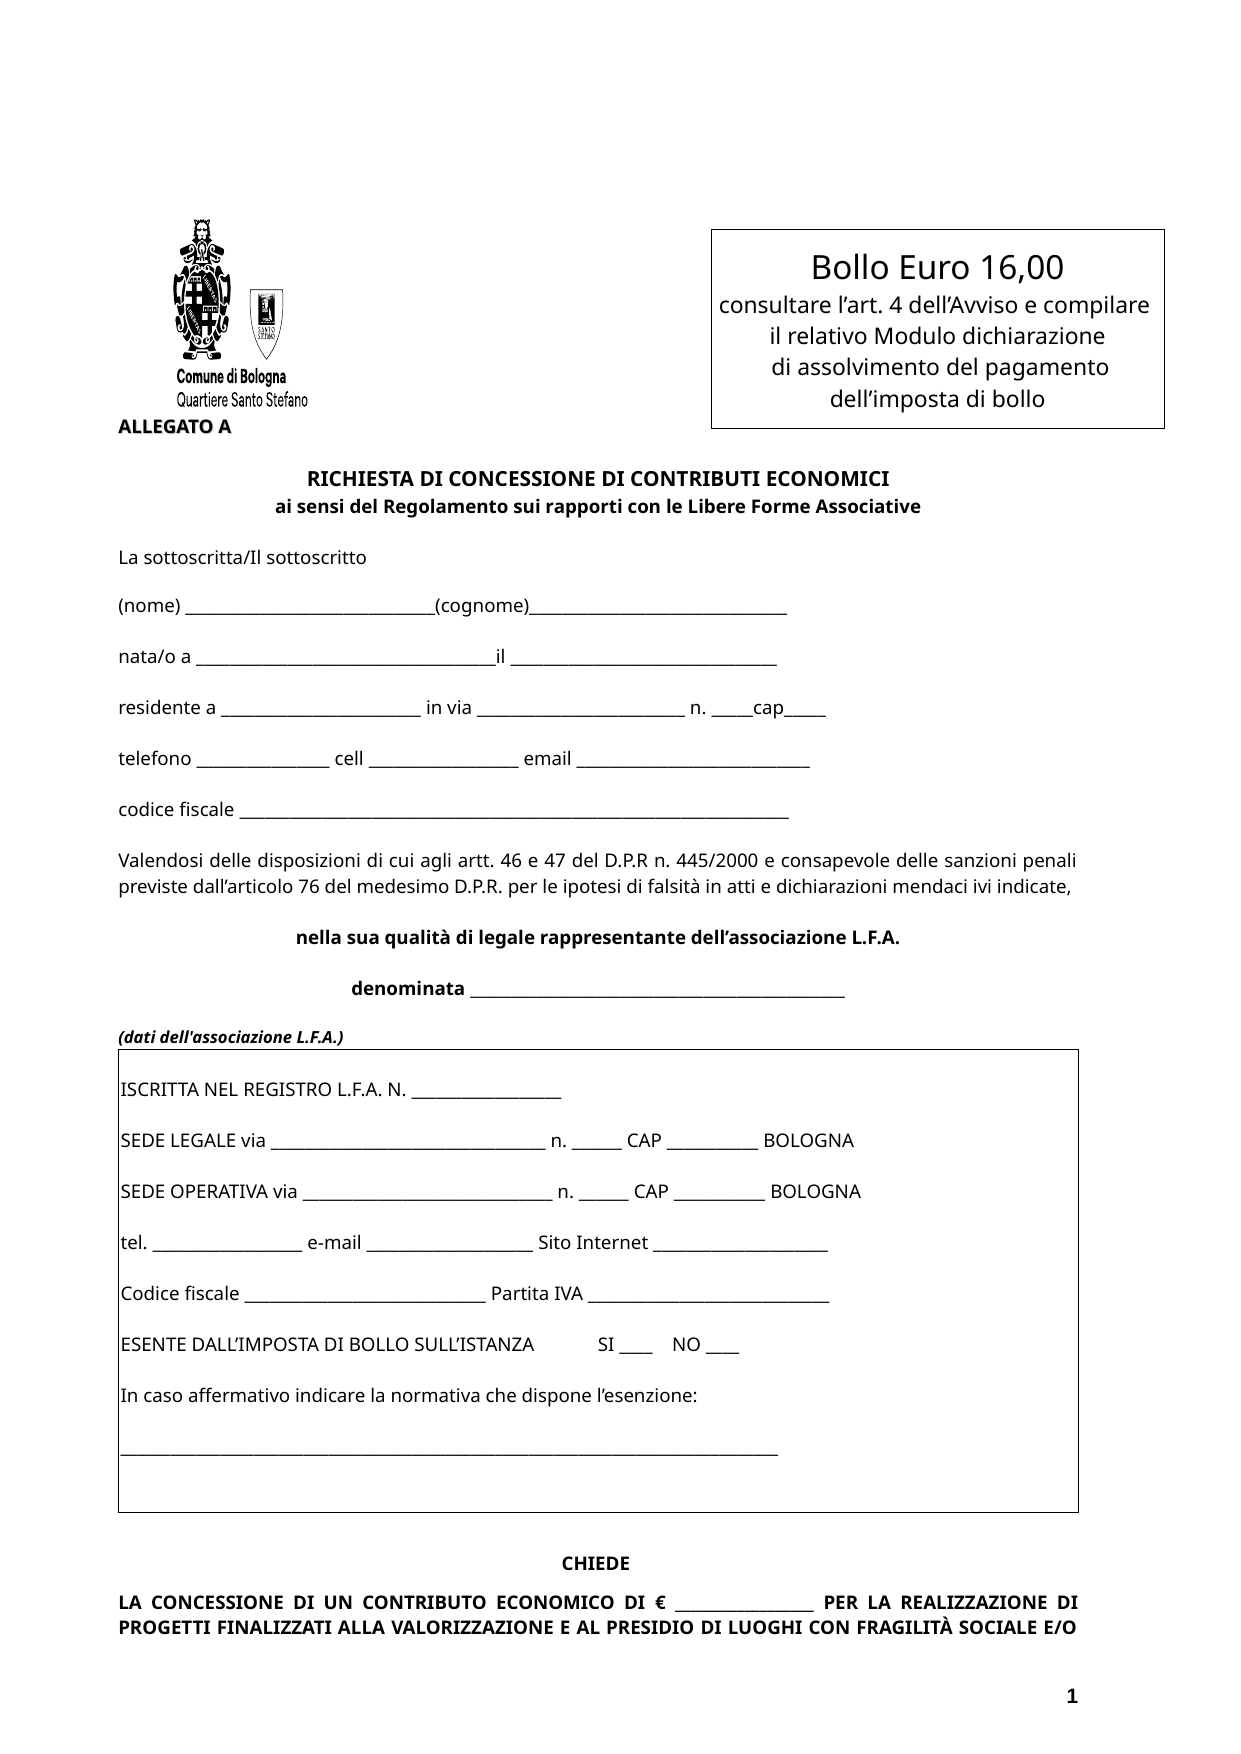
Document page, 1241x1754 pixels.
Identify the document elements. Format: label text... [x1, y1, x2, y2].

text In caso affermativo indicare la normativa che dispone l’esenzione: [119, 1381, 1078, 1408]
text residente a ________________________ in via _________________________ n. _____cap_____ [118, 694, 1078, 720]
text SEDE LEGALE via _________________________________ n. ______ CAP ___________ BOLOGNA [119, 1125, 1078, 1153]
text tel. __________________ e-mail ____________________ Sito Internet _____________________ [119, 1227, 1078, 1255]
text (nome) ______________________________(cognome)_______________________________ [118, 592, 1078, 618]
text nata/o a ____________________________________il ________________________________ [118, 643, 1078, 669]
text denominata _____________________________________________ [118, 975, 1078, 1001]
text nella sua qualità di legale rappresentante dell’associazione L.F.A. [118, 924, 1078, 949]
text codice fiscale __________________________________________________________________ [118, 796, 1078, 822]
text ALLEGATO A [118, 413, 1078, 439]
text SEDE OPERATIVA via ______________________________ n. ______ CAP ___________ BOLOGNA [119, 1176, 1078, 1204]
text _______________________________________________________________________________ [119, 1432, 1078, 1459]
text Valendosi delle disposizioni di cui agli artt. 46 e 47 del D.P.R n. 445/2000 e consapevole delle sanzioni penali previste dall’articolo 76 del medesimo D.P.R. per le ipotesi di falsità in atti e dichiarazioni mendaci ivi indicate, [118, 847, 1078, 898]
text ESENTE DALL’IMPOSTA DI BOLLO SULL’ISTANZA SI ____ NO ____ [119, 1329, 1078, 1357]
text ISCRITTA NEL REGISTRO L.F.A. N. __________________ [119, 1074, 1078, 1102]
text CHIEDE [118, 1551, 1078, 1576]
text Richiesta di concessione di contributi economici [118, 464, 1078, 493]
text La sottoscritta/Il sottoscritto [118, 544, 1078, 569]
text (dati dell'associazione L.F.A.) [118, 1026, 1078, 1049]
text LA CONCESSIONE DI UN CONTRIBUTO ECONOMICO DI € __________________ PER LA REALIZZAZIONE DI PROGETTI FINALIZZATI ALLA VALORIZZAZIONE E AL PRESIDIO DI LUOGHI CON FRAGILITÀ SOCIALE E/O [118, 1589, 1078, 1640]
text Codice fiscale _____________________________ Partita IVA _____________________________ [119, 1278, 1078, 1306]
text telefono ________________ cell __________________ email ____________________________ [118, 745, 1078, 771]
text ai sensi del Regolamento sui rapporti con le Libere Forme Associative [118, 493, 1078, 518]
